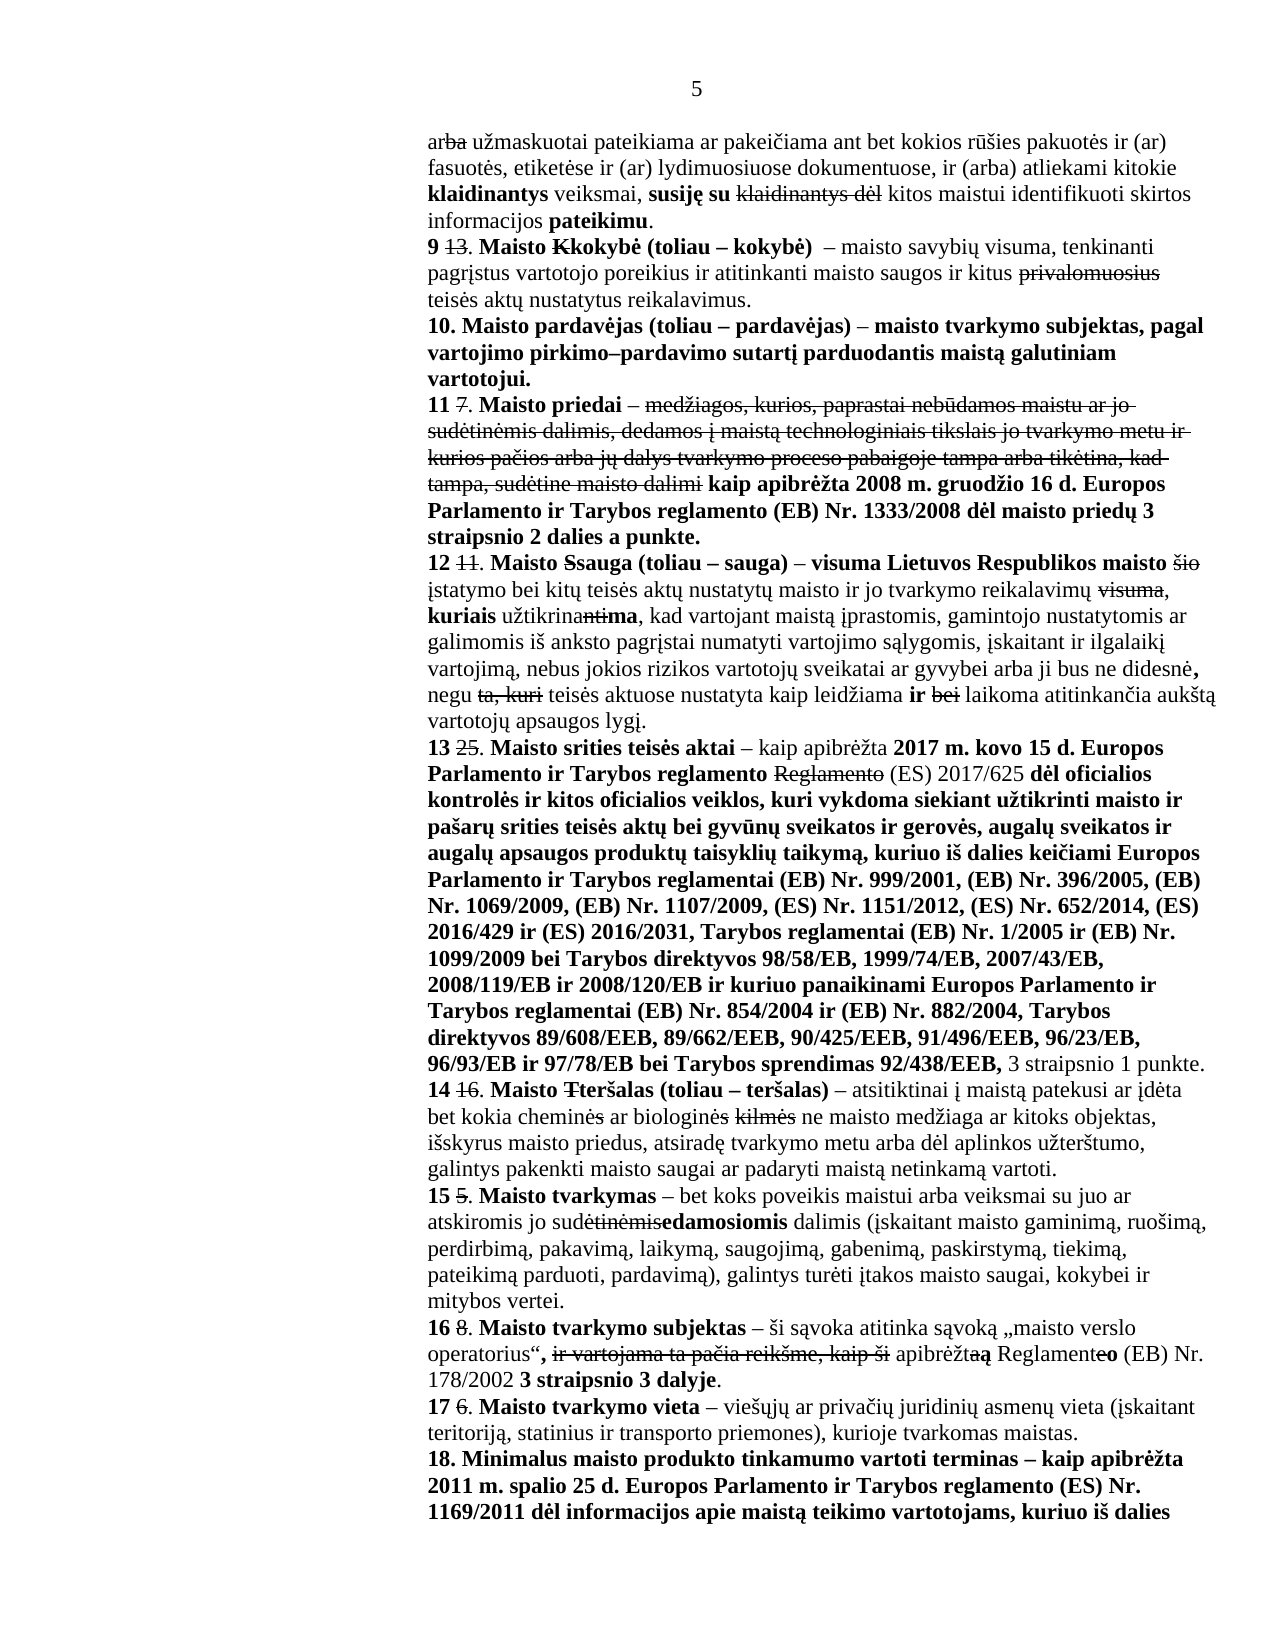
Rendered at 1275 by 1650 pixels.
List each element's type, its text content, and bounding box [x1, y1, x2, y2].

text 17 6. Maisto tvarkymo vieta – viešųjų ar privačių juridinių asmenų vieta (įskaitant teritoriją, statinius ir transporto priemones), kurioje tvarkomas maistas. [427, 1393, 1216, 1445]
text 13 25. Maisto srities teisės aktai – kaip apibrėžta 2017 m. kovo 15 d. Europos Parlamento ir Tarybos reglamento Reglamento (ES) 2017/625 dėl oficialios kontrolės ir kitos oficialios veiklos, kuri vykdoma siekiant užtikrinti maisto ir pašarų srities teisės aktų bei gyvūnų sveikatos ir gerovės, augalų sveikatos ir augalų apsaugos produktų taisyklių taikymą, kuriuo iš dalies keičiami Europos Parlamento ir Tarybos reglamentai (EB) Nr. 999/2001, (EB) Nr. 396/2005, (EB) Nr. 1069/2009, (EB) Nr. 1107/2009, (ES) Nr. 1151/2012, (ES) Nr. 652/2014, (ES) 2016/429 ir (ES) 2016/2031, Tarybos reglamentai (EB) Nr. 1/2005 ir (EB) Nr. 1099/2009 bei Tarybos direktyvos 98/58/EB, 1999/74/EB, 2007/43/EB, 2008/119/EB ir 2008/120/EB ir kuriuo panaikinami Europos Parlamento ir Tarybos reglamentai (EB) Nr. 854/2004 ir (EB) Nr. 882/2004, Tarybos direktyvos 89/608/EEB, 89/662/EEB, 90/425/EEB, 91/496/EEB, 96/23/EB, 96/93/EB ir 97/78/EB bei Tarybos sprendimas 92/438/EEB, 3 straipsnio 1 punkte. [427, 734, 1216, 1076]
text 11 7. Maisto priedai – medžiagos, kurios, paprastai nebūdamos maistu ar jo sudėtinėmis dalimis, dedamos į maistą technologiniais tikslais jo tvarkymo metu ir kurios pačios arba jų dalys tvarkymo proceso pabaigoje tampa arba tikėtina, kad tampa, sudėtine maisto dalimi kaip apibrėžta 2008 m. gruodžio 16 d. Europos Parlamento ir Tarybos reglamento (EB) Nr. 1333/2008 dėl maisto priedų 3 straipsnio 2 dalies a punkte. [427, 391, 1216, 549]
text 15 5. Maisto tvarkymas – bet koks poveikis maistui arba veiksmai su juo ar atskiromis jo sudėtinėmisedamosiomis dalimis (įskaitant maisto gaminimą, ruošimą, perdirbimą, pakavimą, laikymą, saugojimą, gabenimą, paskirstymą, tiekimą, pateikimą parduoti, pardavimą), galintys turėti įtakos maisto saugai, kokybei ir mitybos vertei. [427, 1182, 1216, 1314]
text 12 11. Maisto Ssauga (toliau – sauga) – visuma Lietuvos Respublikos maisto šio įstatymo bei kitų teisės aktų nustatytų maisto ir jo tvarkymo reikalavimų visuma, kuriais užtikrinantima, kad vartojant maistą įprastomis, gamintojo nustatytomis ar galimomis iš anksto pagrįstai numatyti vartojimo sąlygomis, įskaitant ir ilgalaikį vartojimą, nebus jokios rizikos vartotojų sveikatai ar gyvybei arba ji bus ne didesnė, negu ta, kuri teisės aktuose nustatyta kaip leidžiama ir bei laikoma atitinkančia aukštą vartotojų apsaugos lygį. [427, 549, 1216, 734]
text 14 16. Maisto Tteršalas (toliau – teršalas) – atsitiktinai į maistą patekusi ar įdėta bet kokia cheminės ar biologinės kilmės ne maisto medžiaga ar kitoks objektas, išskyrus maisto priedus, atsiradę tvarkymo metu arba dėl aplinkos užterštumo, galintys pakenkti maisto saugai ar padaryti maistą netinkamą vartoti. [427, 1076, 1216, 1182]
text 10. Maisto pardavėjas (toliau – pardavėjas) – maisto tvarkymo subjektas, pagal vartojimo pirkimo–pardavimo sutartį parduodantis maistą galutiniam vartotojui. [427, 312, 1216, 391]
text 16 8. Maisto tvarkymo subjektas – ši sąvoka atitinka sąvoką „maisto verslo operatorius“, ir vartojama ta pačia reikšme, kaip ši apibrėžtaą Reglamenteo (EB) Nr. 178/2002 3 straipsnio 3 dalyje. [427, 1314, 1216, 1393]
text 18. Minimalus maisto produkto tinkamumo vartoti terminas – kaip apibrėžta 2011 m. spalio 25 d. Europos Parlamento ir Tarybos reglamento (ES) Nr. 1169/2011 dėl informacijos apie maistą teikimo vartotojams, kuriuo iš dalies [427, 1445, 1216, 1524]
text 9 13. Maisto Kkokybė (toliau – kokybė) – maisto savybių visuma, tenkinanti pagrįstus vartotojo poreikius ir atitinkanti maisto saugos ir kitus privalomuosius teisės aktų nustatytus reikalavimus. [427, 233, 1216, 312]
text arba užmaskuotai pateikiama ar pakeičiama ant bet kokios rūšies pakuotės ir (ar) fasuotės, etiketėse ir (ar) lydimuosiuose dokumentuose, ir (arba) atliekami kitokie klaidinantys veiksmai, susiję su klaidinantys dėl kitos maistui identifikuoti skirtos informacijos pateikimu. [427, 128, 1216, 233]
